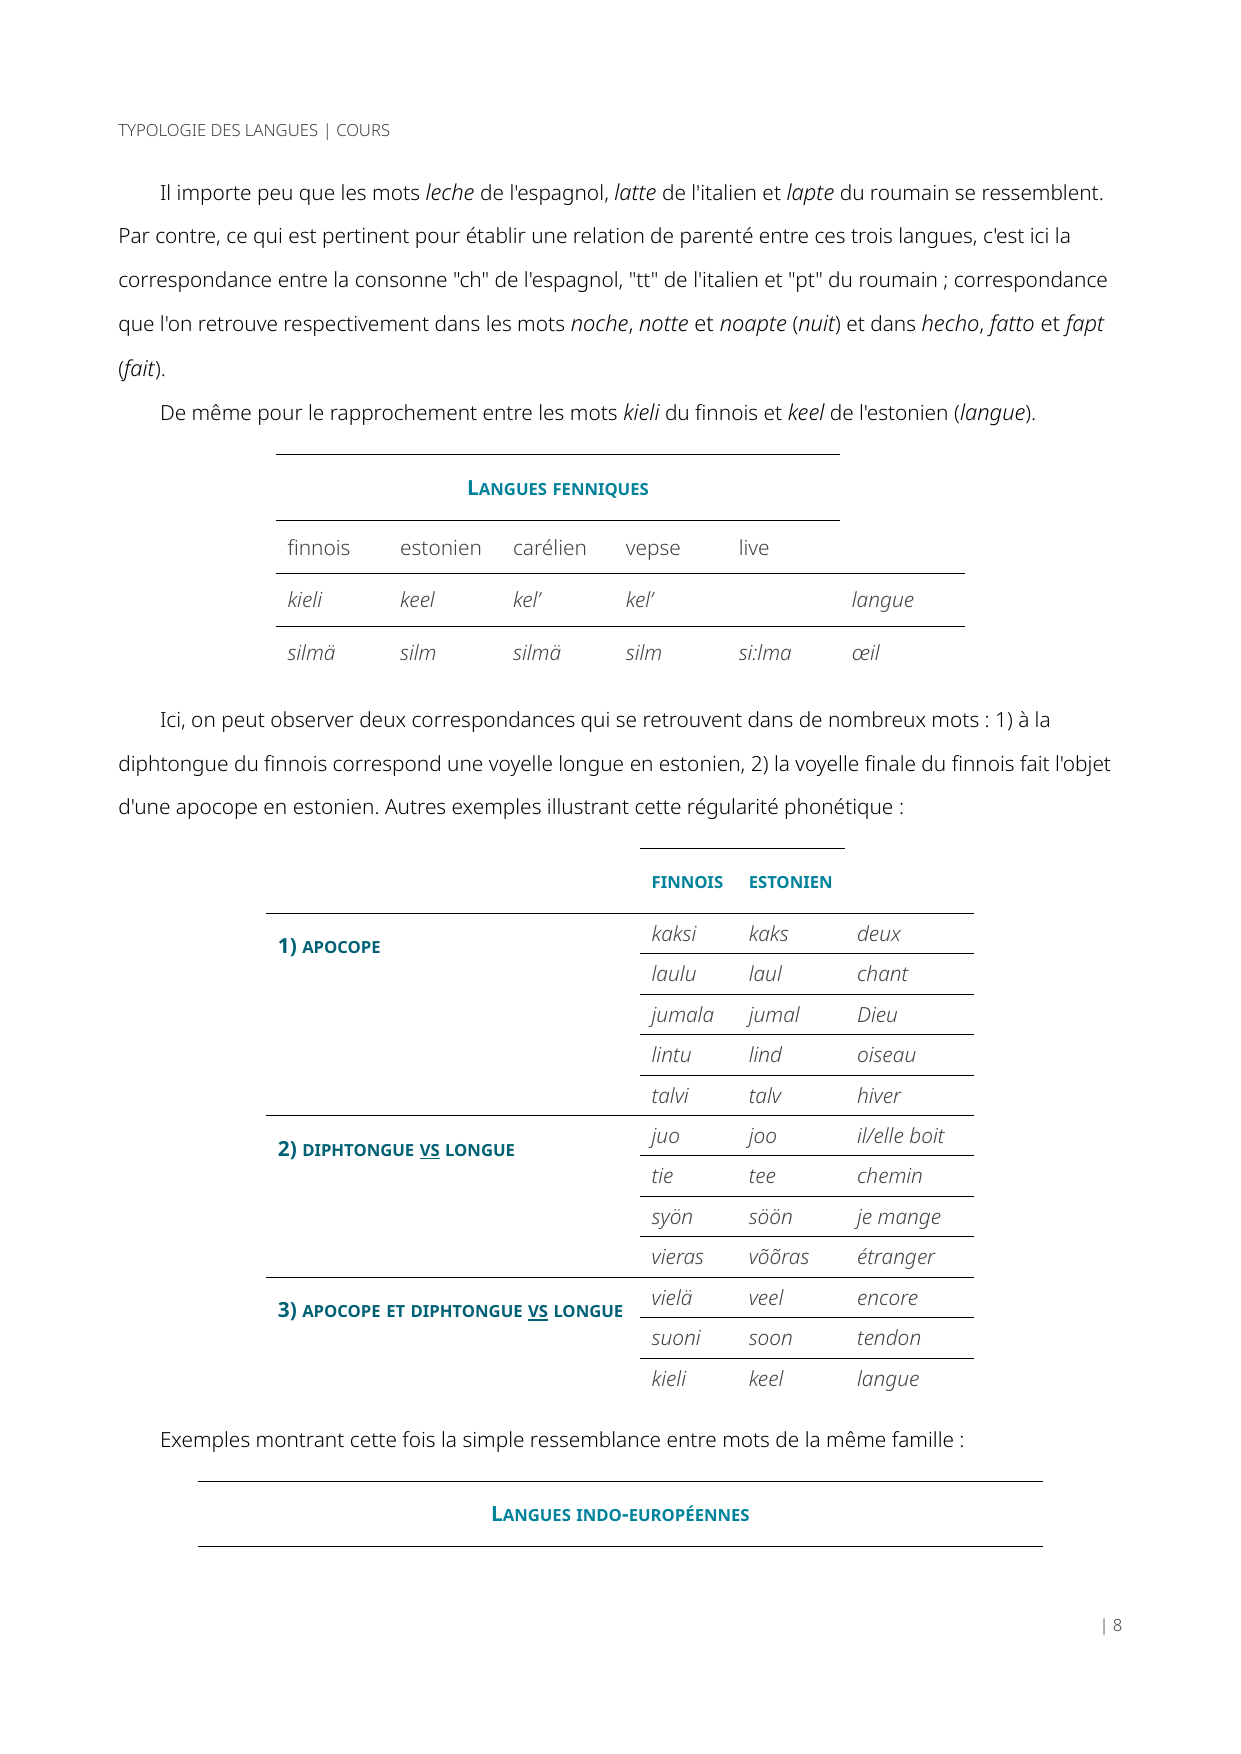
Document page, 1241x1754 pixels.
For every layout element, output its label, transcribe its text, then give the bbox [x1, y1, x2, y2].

table_cell tendon [845, 1318, 974, 1357]
table_cell chemin [845, 1156, 974, 1196]
table_cell silm [614, 627, 727, 678]
table_cell hiver [845, 1076, 974, 1115]
table_cell deux [845, 914, 974, 953]
table_cell live [727, 521, 840, 573]
table_cell veel [737, 1278, 845, 1317]
table_cell keel [388, 574, 501, 626]
table_header Langues indo-européennes [198, 1482, 1043, 1546]
table_cell étranger [845, 1237, 974, 1277]
text Exemples montrant cette fois la simple ressemblance entre mots de la même famille : [118, 1425, 1122, 1453]
table_cell langue [845, 1359, 974, 1398]
table_cell [840, 520, 965, 573]
table_header finnois [640, 849, 737, 913]
table_cell Dieu [845, 995, 974, 1034]
table_cell [727, 574, 840, 626]
table_cell suoni [640, 1318, 737, 1357]
table_cell tee [737, 1156, 845, 1196]
table_header Langues fenniques [276, 455, 840, 520]
table_cell finnois [276, 521, 388, 573]
table_cell võõras [737, 1237, 845, 1277]
table_cell kieli [640, 1359, 737, 1398]
table_cell vieras [640, 1237, 737, 1277]
text De même pour le rapprochement entre les mots kieli du finnois et keel de l'estonien (langue). [118, 397, 1122, 427]
table_cell lind [737, 1035, 845, 1074]
table_cell kieli [276, 574, 388, 626]
table_cell talvi [640, 1076, 737, 1115]
table_cell tie [640, 1156, 737, 1196]
table_cell joo [737, 1116, 845, 1155]
text Ici, on peut observer deux correspondances qui se retrouvent dans de nombreux mots : 1) à la diphtongue du finnois correspond une voyelle longue en estonien, 2) la voyelle finale du finnois fait l'objet d'une apocope en estonien. Autres exemples illustrant cette régularité phonétique : [118, 706, 1122, 821]
table_cell söön [737, 1197, 845, 1236]
table_cell lintu [640, 1035, 737, 1074]
table_cell kaks [737, 914, 845, 953]
table_cell oiseau [845, 1035, 974, 1074]
table_header [840, 454, 965, 520]
text Il importe peu que les mots leche de l'espagnol, latte de l'italien et lapte du roumain se ressemblent. Par contre, ce qui est pertinent pour établir une relation de parenté entre ces trois langues, c'est ici la correspondance entre la consonne "ch" de l'espagnol, "tt" de l'italien et "pt" du roumain ; correspondance que l'on retrouve respectivement dans les mots noche, notte et noapte (nuit) et dans hecho, fatto et fapt (fait). [118, 177, 1122, 382]
table_cell je mange [845, 1197, 974, 1236]
table_cell 2) diphtongue vs longue [266, 1116, 640, 1277]
table_cell silm [388, 627, 501, 678]
table_cell keel [737, 1359, 845, 1398]
table_cell il/elle boit [845, 1116, 974, 1155]
table_cell syön [640, 1197, 737, 1236]
table_cell si:lma [727, 627, 840, 678]
table_header [266, 848, 640, 913]
table_cell vielä [640, 1278, 737, 1317]
table_cell œil [840, 627, 965, 678]
table_cell juo [640, 1116, 737, 1155]
table_cell encore [845, 1278, 974, 1317]
table_cell langue [840, 574, 965, 626]
table_cell vepse [614, 521, 727, 573]
table_cell chant [845, 954, 974, 994]
table_cell jumala [640, 995, 737, 1034]
table_cell laul [737, 954, 845, 994]
table_header estonien [737, 849, 845, 913]
table_cell silmä [501, 627, 614, 678]
table_cell kel’ [501, 574, 614, 626]
table_cell 1) apocope [266, 914, 640, 1115]
table_cell kel’ [614, 574, 727, 626]
table_cell estonien [388, 521, 501, 573]
table_cell 3) apocope et diphtongue vs longue [266, 1278, 640, 1398]
table_cell kaksi [640, 914, 737, 953]
table_cell soon [737, 1318, 845, 1357]
table_cell talv [737, 1076, 845, 1115]
table_cell carélien [501, 521, 614, 573]
table_header [845, 848, 974, 913]
table_cell silmä [276, 627, 388, 678]
table_cell jumal [737, 995, 845, 1034]
table_cell laulu [640, 954, 737, 994]
